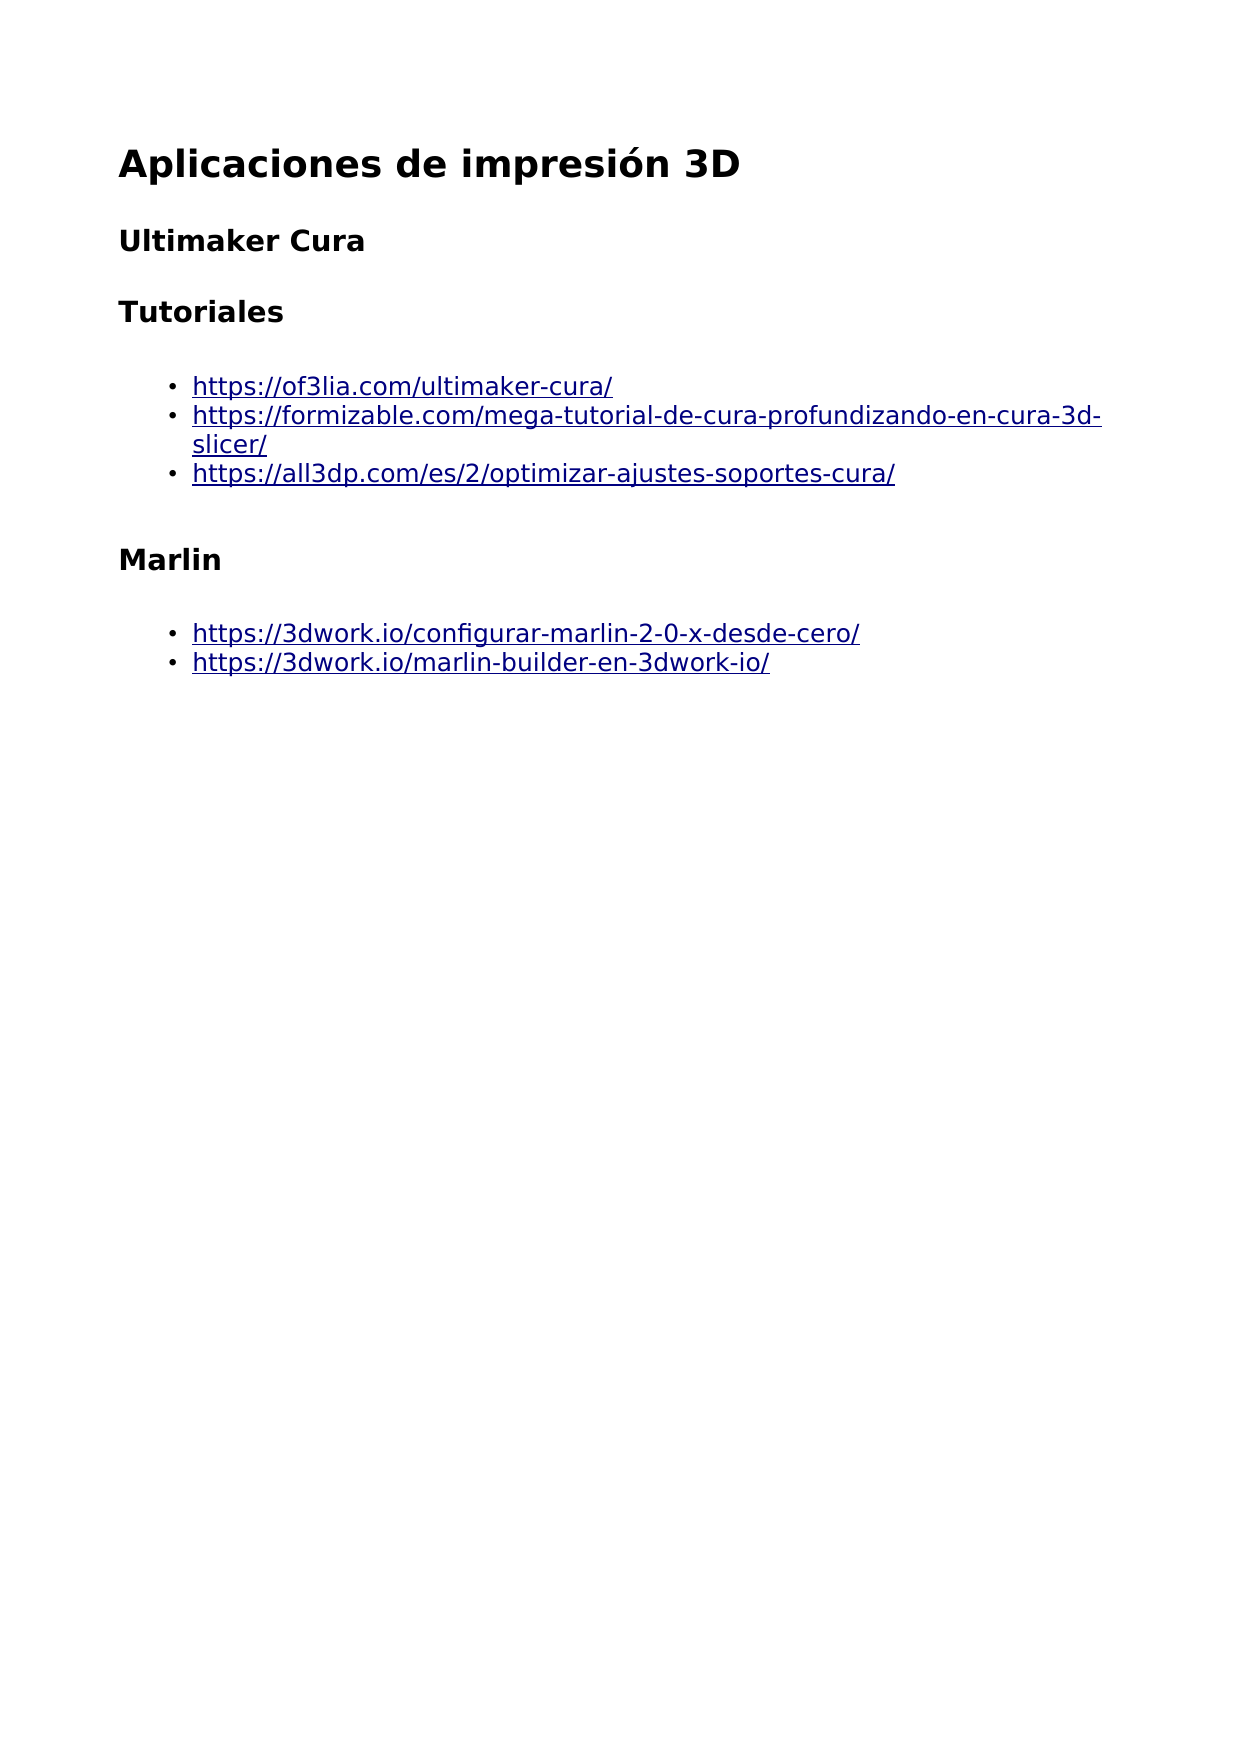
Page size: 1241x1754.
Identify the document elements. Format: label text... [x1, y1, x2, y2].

list https://3dwork.io/marlin-builder-en-3dwork-io/ [177, 648, 1122, 677]
subtitle Aplicaciones de impresión 3D [118, 143, 1122, 187]
subtitle Ultimaker Cura [118, 224, 1122, 258]
subtitle Tutoriales [118, 296, 1122, 330]
list https://all3dp.com/es/2/optimizar-ajustes-soportes-cura/ [177, 459, 1122, 488]
list https://formizable.com/mega-tutorial-de-cura-profundizando-en-cura-3d-slicer/ [177, 401, 1122, 459]
list https://3dwork.io/configurar-marlin-2-0-x-desde-cero/ [177, 619, 1122, 648]
list https://of3lia.com/ultimaker-cura/ [177, 372, 1122, 401]
subtitle Marlin [118, 543, 1122, 577]
